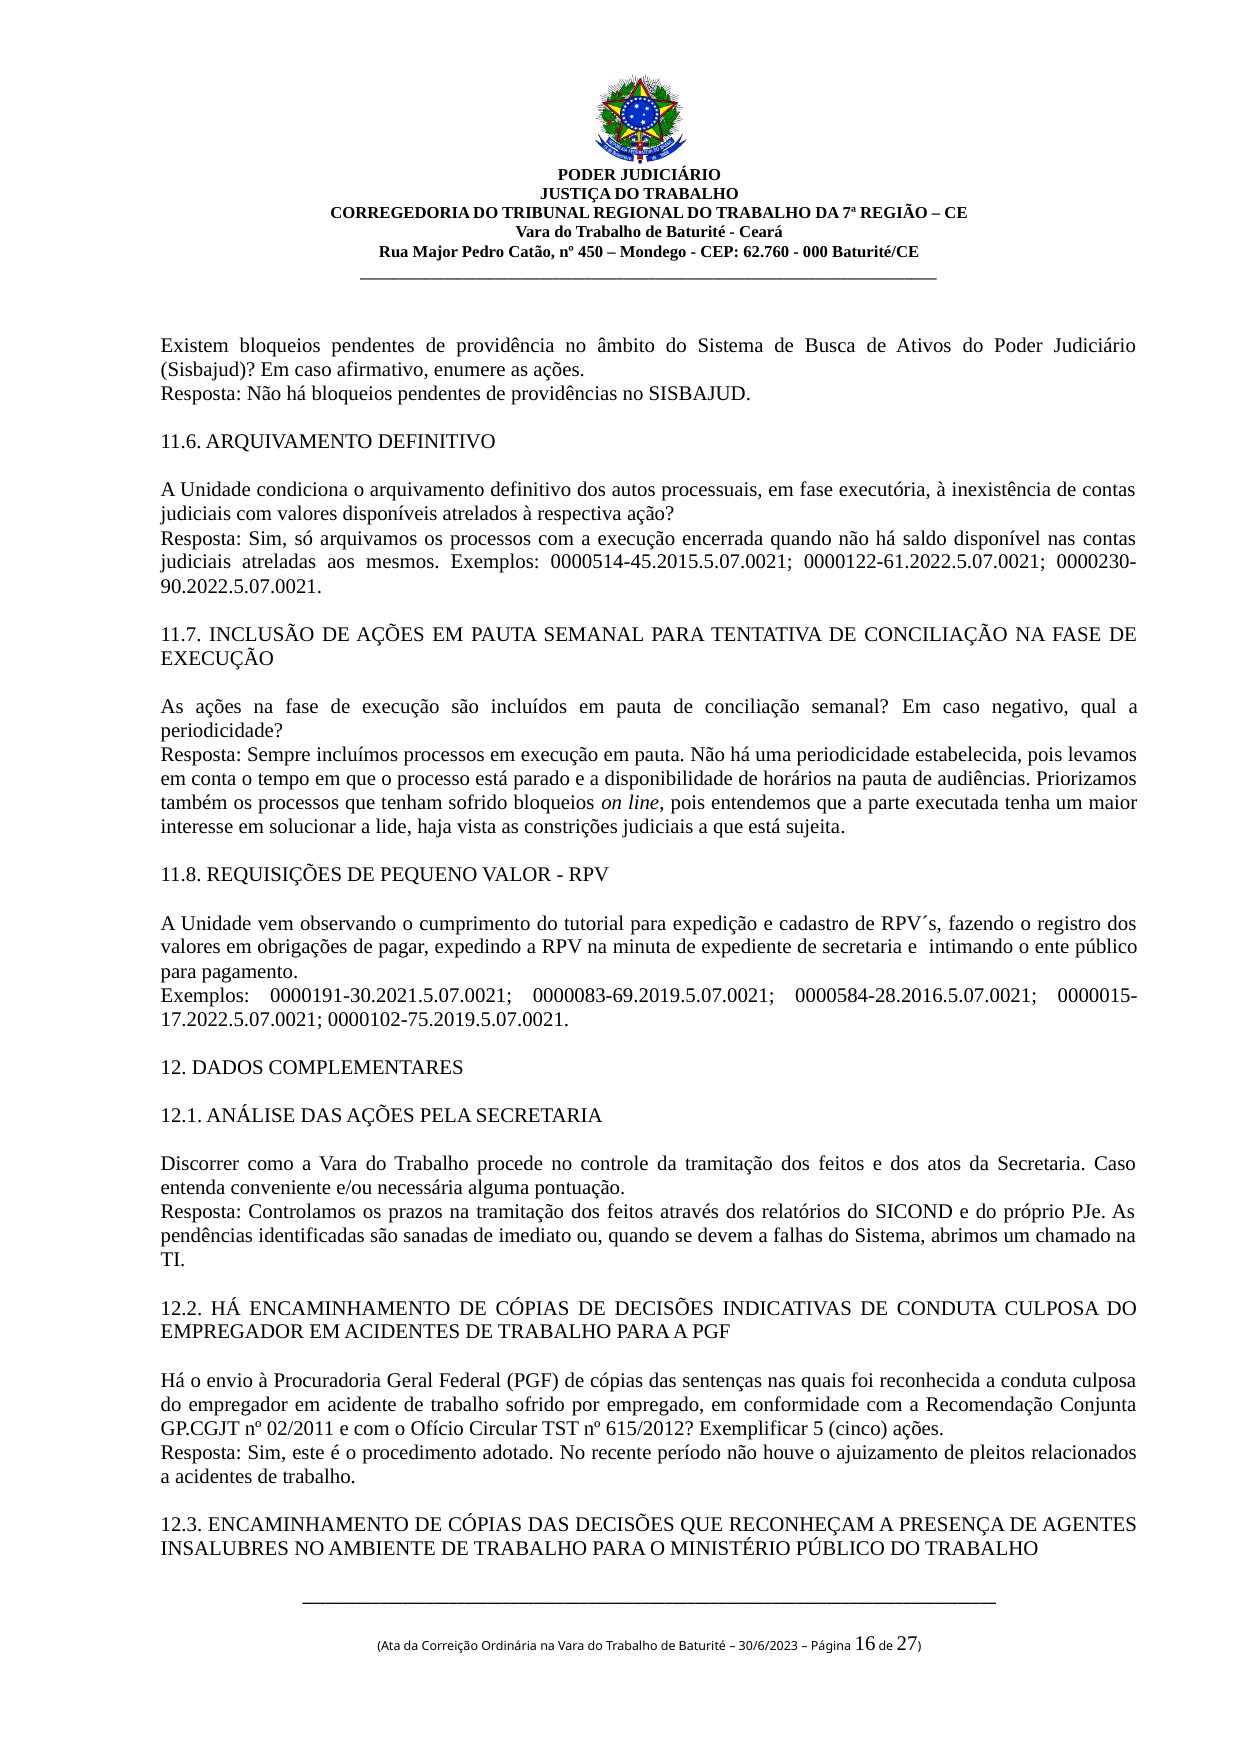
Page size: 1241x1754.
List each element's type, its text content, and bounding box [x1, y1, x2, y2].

picture [590, 72, 689, 165]
text A Unidade condiciona o arquivamento definitivo dos autos processuais, em fase executória, à inexistência de contas judiciais com valores disponíveis atrelados à respectiva ação? [160, 477, 1138, 525]
text Resposta: Não há bloqueios pendentes de providências no SISBAJUD. [160, 381, 1138, 405]
text 11.6. ARQUIVAMENTO DEFINITIVO [160, 429, 1138, 453]
text Resposta: Sempre incluímos processos em execução em pauta. Não há uma periodicidade estabelecida, pois levamos em conta o tempo em que o processo está parado e a disponibilidade de horários na pauta de audiências. Priorizamos também os processos que tenham sofrido bloqueios on line, pois entendemos que a parte executada tenha um maior interesse em solucionar a lide, haja vista as constrições judiciais a que está sujeita. [160, 742, 1138, 838]
text Existem bloqueios pendentes de providência no âmbito do Sistema de Busca de Ativos do Poder Judiciário (Sisbajud)? Em caso afirmativo, enumere as ações. [160, 333, 1138, 381]
text As ações na fase de execução são incluídos em pauta de conciliação semanal? Em caso negativo, qual a periodicidade? [160, 694, 1138, 742]
text Resposta: Controlamos os prazos na tramitação dos feitos através dos relatórios do SICOND e do próprio PJe. As pendências identificadas são sanadas de imediato ou, quando se devem a falhas do Sistema, abrimos um chamado na TI. [160, 1199, 1138, 1271]
text 12.2. HÁ ENCAMINHAMENTO DE CÓPIAS DE DECISÕES INDICATIVAS DE CONDUTA CULPOSA DO EMPREGADOR EM ACIDENTES DE TRABALHO PARA A PGF [160, 1295, 1138, 1343]
text Exemplos: 0000191-30.2021.5.07.0021; 0000083-69.2019.5.07.0021; 0000584-28.2016.5.07.0021; 0000015-17.2022.5.07.0021; 0000102-75.2019.5.07.0021. [160, 983, 1138, 1031]
text 12.3. ENCAMINHAMENTO DE CÓPIAS DAS DECISÕES QUE RECONHEÇAM A PRESENÇA DE AGENTES INSALUBRES NO AMBIENTE DE TRABALHO PARA O MINISTÉRIO PÚBLICO DO TRABALHO [160, 1512, 1138, 1560]
text Há o envio à Procuradoria Geral Federal (PGF) de cópias das sentenças nas quais foi reconhecida a conduta culposa do empregador em acidente de trabalho sofrido por empregado, em conformidade com a Recomendação Conjunta GP.CGJT nº 02/2011 e com o Ofício Circular TST nº 615/2012? Exemplificar 5 (cinco) ações. [160, 1368, 1138, 1440]
text 12.1. ANÁLISE DAS AÇÕES PELA SECRETARIA [160, 1103, 1138, 1127]
text 11.7. INCLUSÃO DE AÇÕES EM PAUTA SEMANAL PARA TENTATIVA DE CONCILIAÇÃO NA FASE DE EXECUÇÃO [160, 622, 1138, 670]
text 11.8. REQUISIÇÕES DE PEQUENO VALOR - RPV [160, 862, 1138, 886]
text Discorrer como a Vara do Trabalho procede no controle da tramitação dos feitos e dos atos da Secretaria. Caso entenda conveniente e/ou necessária alguma pontuação. [160, 1151, 1138, 1199]
text Resposta: Sim, só arquivamos os processos com a execução encerrada quando não há saldo disponível nas contas judiciais atreladas aos mesmos. Exemplos: 0000514-45.2015.5.07.0021; 0000122-61.2022.5.07.0021; 0000230-90.2022.5.07.0021. [160, 525, 1138, 598]
text A Unidade vem observando o cumprimento do tutorial para expedição e cadastro de RPV´s, fazendo o registro dos valores em obrigações de pagar, expedindo a RPV na minuta de expediente de secretaria e intimando o ente público para pagamento. [160, 910, 1138, 983]
text 12. DADOS COMPLEMENTARES [160, 1055, 1138, 1079]
text Resposta: Sim, este é o procedimento adotado. No recente período não houve o ajuizamento de pleitos relacionados a acidentes de trabalho. [160, 1440, 1138, 1488]
